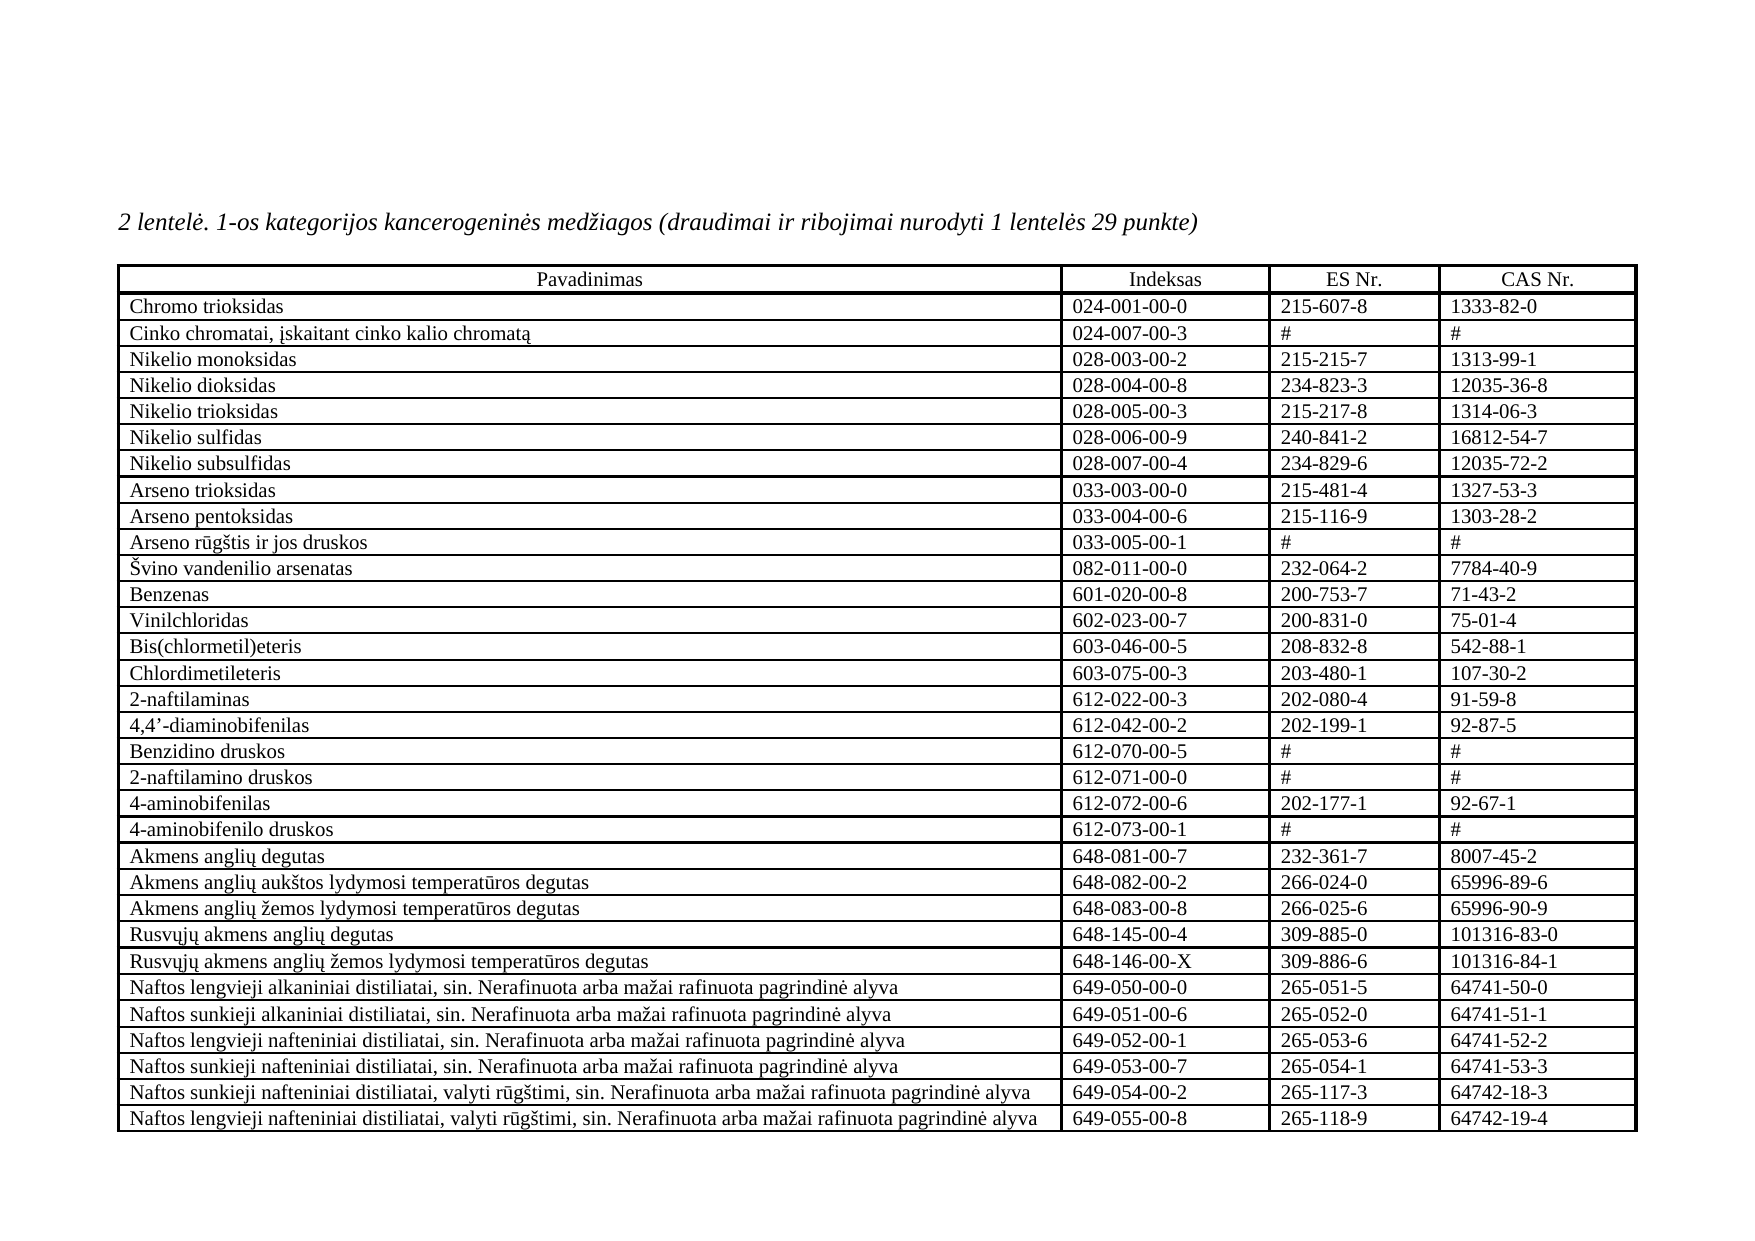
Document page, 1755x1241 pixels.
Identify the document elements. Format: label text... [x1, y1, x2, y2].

table_cell Akmens anglių aukštos lydymosi temperatūros degutas [120, 870, 1060, 894]
table_cell 033-005-00-1 [1063, 530, 1268, 554]
table_cell Rusvųjų akmens anglių žemos lydymosi temperatūros degutas [120, 949, 1060, 973]
table_cell 265-117-3 [1271, 1080, 1438, 1104]
table_cell Bis(chlormetil)eteris [120, 634, 1060, 658]
table_cell 107-30-2 [1441, 661, 1634, 684]
table_cell 612-073-00-1 [1063, 818, 1268, 841]
table_cell # [1441, 739, 1634, 763]
table_cell 648-145-00-4 [1063, 922, 1268, 946]
table_cell 648-081-00-7 [1063, 844, 1268, 868]
table_cell 1314-06-3 [1441, 399, 1634, 423]
table_cell Vinilchloridas [120, 608, 1060, 632]
table_cell Akmens anglių žemos lydymosi temperatūros degutas [120, 896, 1060, 920]
table_cell 215-215-7 [1271, 347, 1438, 371]
table_header ES Nr. [1271, 267, 1438, 291]
table_header Indeksas [1063, 267, 1268, 291]
table_cell 309-886-6 [1271, 949, 1438, 973]
table_cell # [1441, 321, 1634, 345]
table_cell 649-053-00-7 [1063, 1054, 1268, 1078]
table_cell 215-217-8 [1271, 399, 1438, 423]
table_cell 033-003-00-0 [1063, 478, 1268, 502]
table_cell 202-199-1 [1271, 713, 1438, 737]
table_cell 202-177-1 [1271, 791, 1438, 815]
table_cell 202-080-4 [1271, 687, 1438, 711]
table_cell 266-024-0 [1271, 870, 1438, 894]
table_cell 12035-72-2 [1441, 451, 1634, 475]
table_cell 12035-36-8 [1441, 373, 1634, 397]
table_cell 234-829-6 [1271, 451, 1438, 475]
table_cell # [1271, 765, 1438, 789]
table_cell 033-004-00-6 [1063, 504, 1268, 528]
table_cell # [1271, 739, 1438, 763]
table_cell Chlordimetileteris [120, 661, 1060, 684]
table_cell 71-43-2 [1441, 582, 1634, 606]
table_cell Chromo trioksidas [120, 295, 1060, 318]
table_cell 232-361-7 [1271, 844, 1438, 868]
table_header Pavadinimas [120, 267, 1060, 291]
table_cell 1327-53-3 [1441, 478, 1634, 502]
table_cell 65996-89-6 [1441, 870, 1634, 894]
table_cell 215-116-9 [1271, 504, 1438, 528]
table_cell 75-01-4 [1441, 608, 1634, 632]
table_cell 024-007-00-3 [1063, 321, 1268, 345]
table_cell Cinko chromatai, įskaitant cinko kalio chromatą [120, 321, 1060, 345]
table_cell 91-59-8 [1441, 687, 1634, 711]
table_cell # [1441, 818, 1634, 841]
table_cell 612-070-00-5 [1063, 739, 1268, 763]
table_cell 200-753-7 [1271, 582, 1438, 606]
table_cell 4-aminobifenilo druskos [120, 818, 1060, 841]
table_cell 649-054-00-2 [1063, 1080, 1268, 1104]
table_cell 64741-50-0 [1441, 975, 1634, 999]
table_cell 265-051-5 [1271, 975, 1438, 999]
table_cell 266-025-6 [1271, 896, 1438, 920]
table_cell Arseno pentoksidas [120, 504, 1060, 528]
table_cell 648-083-00-8 [1063, 896, 1268, 920]
table_cell 215-607-8 [1271, 295, 1438, 318]
table_cell 92-67-1 [1441, 791, 1634, 815]
table_cell 309-885-0 [1271, 922, 1438, 946]
table_cell # [1441, 765, 1634, 789]
table_cell 208-832-8 [1271, 634, 1438, 658]
text 2 lentelė. 1-os kategorijos kancerogeninės medžiagos (draudimai ir ribojimai nurodyti 1 lentelės 29 punkte) [118, 207, 1636, 235]
table_cell 612-071-00-0 [1063, 765, 1268, 789]
table_cell 101316-84-1 [1441, 949, 1634, 973]
table_cell 603-046-00-5 [1063, 634, 1268, 658]
table_cell 265-054-1 [1271, 1054, 1438, 1078]
table_cell # [1271, 321, 1438, 345]
table_cell 028-006-00-9 [1063, 425, 1268, 449]
table_cell # [1441, 530, 1634, 554]
table_cell Nikelio sulfidas [120, 425, 1060, 449]
table_cell 4-aminobifenilas [120, 791, 1060, 815]
table_cell 232-064-2 [1271, 556, 1438, 580]
table_cell 200-831-0 [1271, 608, 1438, 632]
table_cell 649-055-00-8 [1063, 1106, 1268, 1130]
table_cell 1333-82-0 [1441, 295, 1634, 318]
table_cell 612-022-00-3 [1063, 687, 1268, 711]
table_cell 601-020-00-8 [1063, 582, 1268, 606]
table_cell Naftos sunkieji alkaniniai distiliatai, sin. Nerafinuota arba mažai rafinuota pagrindinė alyva [120, 1001, 1060, 1026]
table_cell 028-004-00-8 [1063, 373, 1268, 397]
table_cell Benzenas [120, 582, 1060, 606]
table_cell 028-003-00-2 [1063, 347, 1268, 371]
table_cell 028-005-00-3 [1063, 399, 1268, 423]
table_cell 542-88-1 [1441, 634, 1634, 658]
table_cell 603-075-00-3 [1063, 661, 1268, 684]
table_cell 024-001-00-0 [1063, 295, 1268, 318]
table_cell 215-481-4 [1271, 478, 1438, 502]
table_cell 649-052-00-1 [1063, 1028, 1268, 1052]
table_cell 649-050-00-0 [1063, 975, 1268, 999]
table_cell 1313-99-1 [1441, 347, 1634, 371]
table_cell Nikelio subsulfidas [120, 451, 1060, 475]
table_cell 648-082-00-2 [1063, 870, 1268, 894]
table_cell 612-072-00-6 [1063, 791, 1268, 815]
table_cell 2-naftilamino druskos [120, 765, 1060, 789]
table_cell Naftos lengvieji nafteniniai distiliatai, valyti rūgštimi, sin. Nerafinuota arba mažai rafinuota pagrindinė alyva [120, 1106, 1060, 1130]
table_cell 64741-51-1 [1441, 1001, 1634, 1026]
table_cell Akmens anglių degutas [120, 844, 1060, 868]
table_cell 7784-40-9 [1441, 556, 1634, 580]
table_cell Naftos sunkieji nafteniniai distiliatai, sin. Nerafinuota arba mažai rafinuota pagrindinė alyva [120, 1054, 1060, 1078]
table_cell Rusvųjų akmens anglių degutas [120, 922, 1060, 946]
table_cell 240-841-2 [1271, 425, 1438, 449]
table_cell 602-023-00-7 [1063, 608, 1268, 632]
table_cell # [1271, 530, 1438, 554]
table_header CAS Nr. [1441, 267, 1634, 291]
table_cell 64742-19-4 [1441, 1106, 1634, 1130]
table_cell 1303-28-2 [1441, 504, 1634, 528]
table_cell Nikelio trioksidas [120, 399, 1060, 423]
table_cell 234-823-3 [1271, 373, 1438, 397]
table_cell 64742-18-3 [1441, 1080, 1634, 1104]
table_cell Naftos lengvieji nafteniniai distiliatai, sin. Nerafinuota arba mažai rafinuota pagrindinė alyva [120, 1028, 1060, 1052]
table_cell Arseno rūgštis ir jos druskos [120, 530, 1060, 554]
table_cell 612-042-00-2 [1063, 713, 1268, 737]
table_cell Benzidino druskos [120, 739, 1060, 763]
table_cell 101316-83-0 [1441, 922, 1634, 946]
table_cell Arseno trioksidas [120, 478, 1060, 502]
table_cell Naftos sunkieji nafteniniai distiliatai, valyti rūgštimi, sin. Nerafinuota arba mažai rafinuota pagrindinė alyva [120, 1080, 1060, 1104]
table_cell 203-480-1 [1271, 661, 1438, 684]
table_cell 64741-52-2 [1441, 1028, 1634, 1052]
table_cell 16812-54-7 [1441, 425, 1634, 449]
table_cell 65996-90-9 [1441, 896, 1634, 920]
table_cell 4,4’-diaminobifenilas [120, 713, 1060, 737]
table_cell 2-naftilaminas [120, 687, 1060, 711]
table_cell 92-87-5 [1441, 713, 1634, 737]
table_cell 028-007-00-4 [1063, 451, 1268, 475]
table_cell Naftos lengvieji alkaniniai distiliatai, sin. Nerafinuota arba mažai rafinuota pagrindinė alyva [120, 975, 1060, 999]
table_cell Nikelio monoksidas [120, 347, 1060, 371]
table_cell 265-118-9 [1271, 1106, 1438, 1130]
table_cell Švino vandenilio arsenatas [120, 556, 1060, 580]
table_cell 8007-45-2 [1441, 844, 1634, 868]
table_cell 265-053-6 [1271, 1028, 1438, 1052]
table_cell 648-146-00-X [1063, 949, 1268, 973]
table_cell # [1271, 818, 1438, 841]
table_cell 265-052-0 [1271, 1001, 1438, 1026]
table_cell 649-051-00-6 [1063, 1001, 1268, 1026]
table_cell 082-011-00-0 [1063, 556, 1268, 580]
table_cell Nikelio dioksidas [120, 373, 1060, 397]
table_cell 64741-53-3 [1441, 1054, 1634, 1078]
